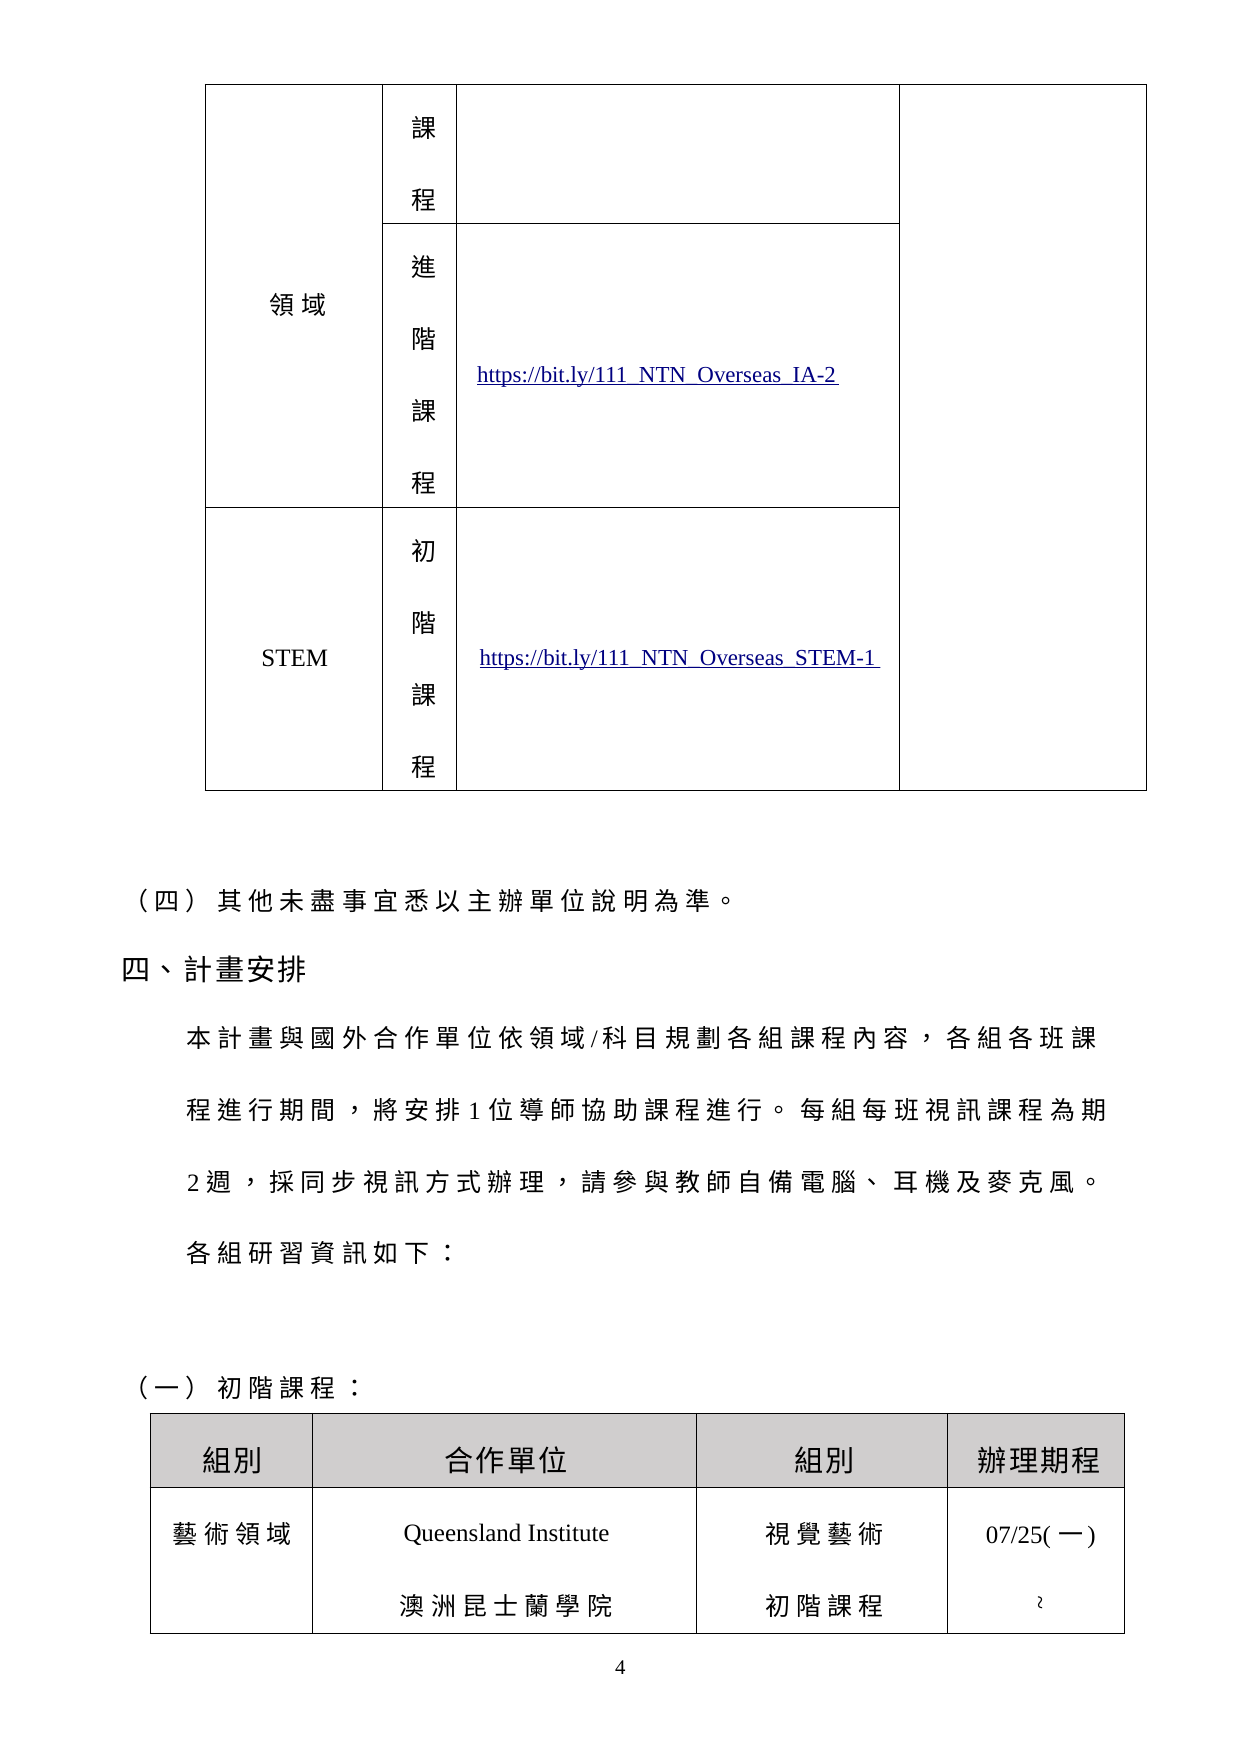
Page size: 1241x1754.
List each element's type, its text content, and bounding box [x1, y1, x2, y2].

table_cell 視覺藝術 初階課程 [697, 1488, 947, 1633]
table_cell 課程 [383, 85, 456, 223]
table_cell 藝術領域 [151, 1488, 312, 1633]
table_cell [457, 85, 899, 223]
table_header 合作單位 [313, 1414, 696, 1487]
table_cell 領域 [206, 85, 382, 507]
text 本計畫與國外合作單位依領域/科目規劃各組課程內容，各組各班課程進行期間，將安排1位導師協助課程進行。每組每班視訊課程為期2週，採同步視訊方式辦理，請參與教師自備電腦、耳機及麥克風。各組研習資訊如下： [179, 995, 1120, 1273]
table_header 辦理期程 [948, 1414, 1124, 1487]
table_cell 07/25(一) ~ [948, 1488, 1124, 1633]
table_cell [900, 85, 1146, 790]
text （四）其他未盡事宜悉以主辦單位說明為準。 [120, 858, 1120, 921]
table_cell STEM [206, 508, 382, 790]
table_header 組別 [697, 1414, 947, 1487]
table_cell 進階課程 [383, 224, 456, 507]
table_header 組別 [151, 1414, 312, 1487]
table_cell Queensland Institute 澳洲昆士蘭學院 [313, 1488, 696, 1633]
table_cell https://bit.ly/111_NTN_Overseas_STEM-1 [457, 508, 899, 790]
text 四、計畫安排 [120, 926, 1120, 988]
table_cell 初階課程 [383, 508, 456, 790]
table_cell https://bit.ly/111_NTN_Overseas_IA-2 [457, 224, 899, 507]
text （一）初階課程： [120, 1345, 1120, 1407]
